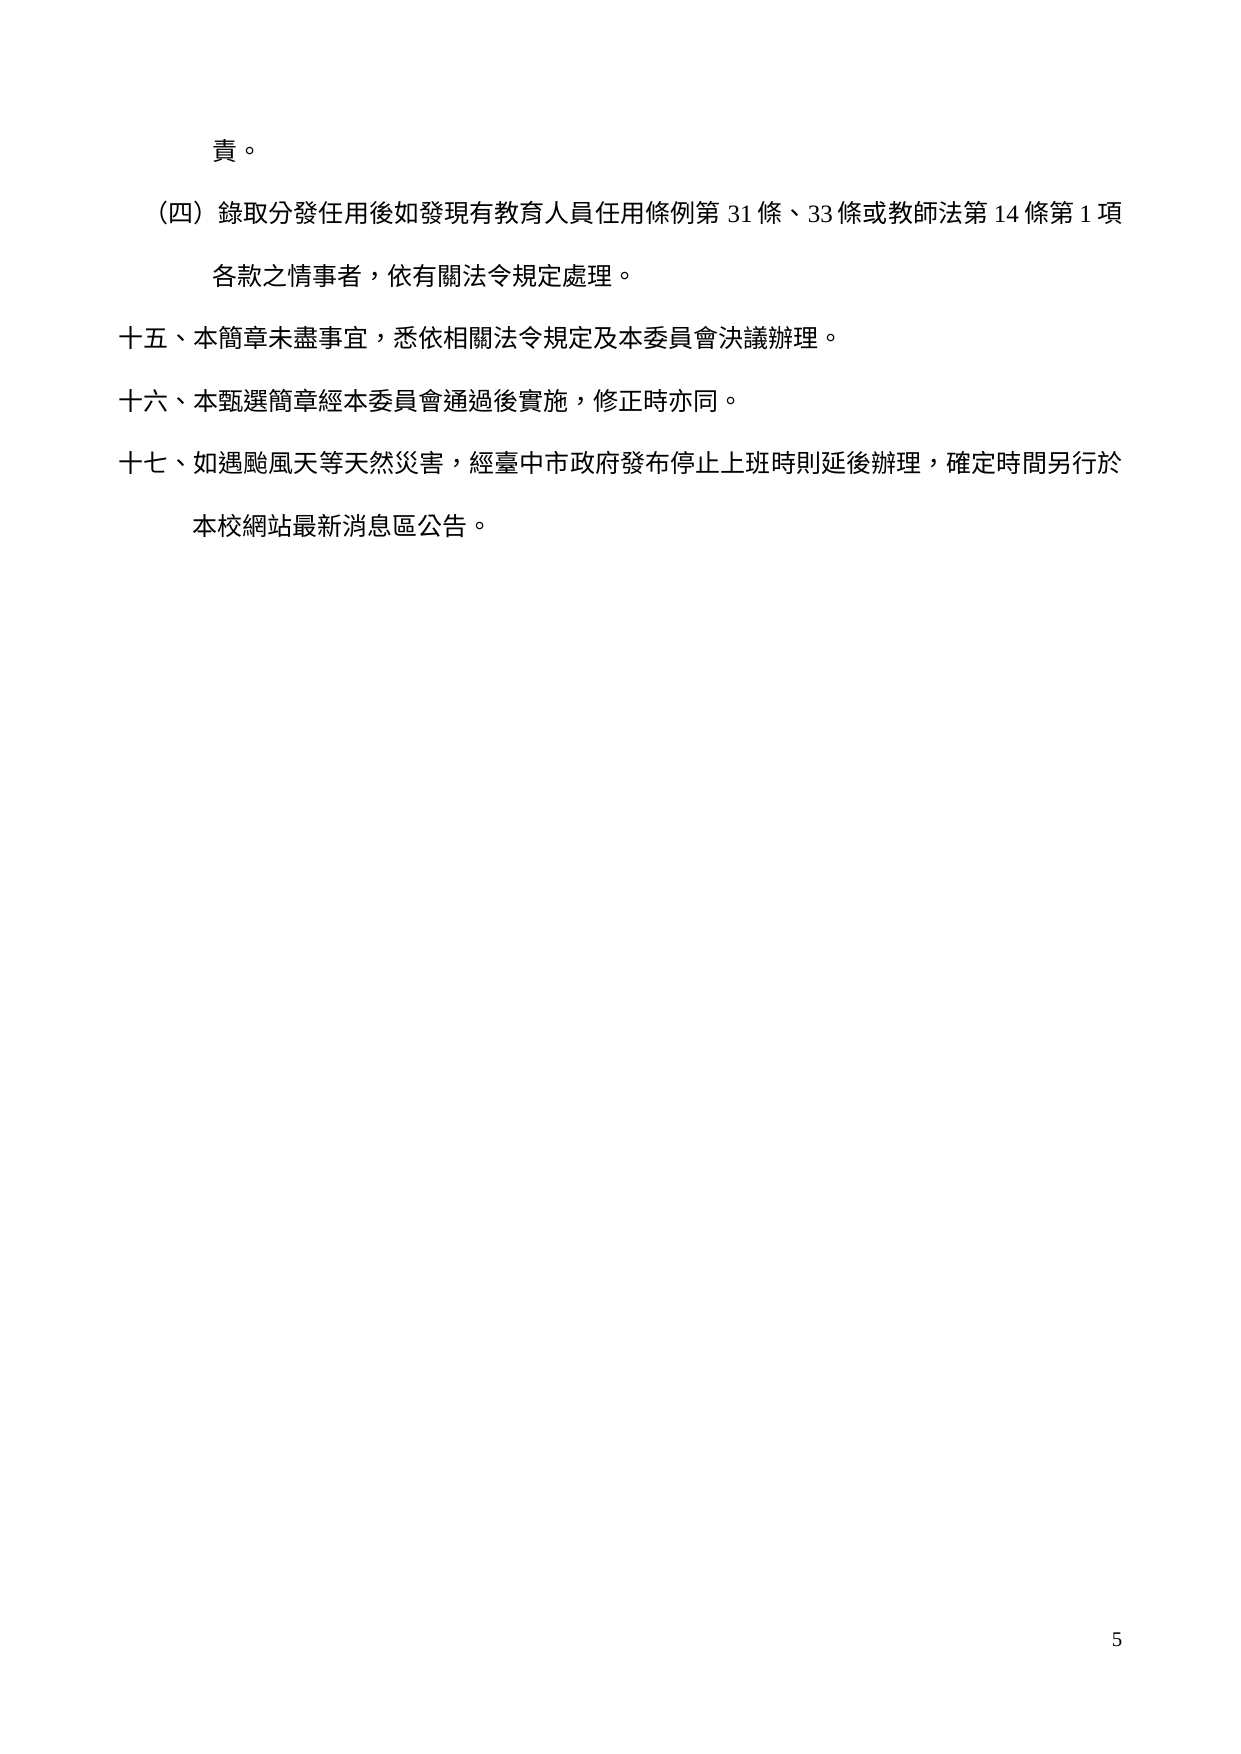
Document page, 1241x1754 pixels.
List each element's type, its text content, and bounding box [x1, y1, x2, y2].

text （四）錄取分發任用後如發現有教育人員任用條例第31條、33條或教師法第14條第1項各款之情事者，依有關法令規定處理。 [143, 170, 1122, 295]
text 十七、如遇颱風天等天然災害，經臺中市政府發布停止上班時則延後辦理，確定時間另行於本校網站最新消息區公告。 [118, 420, 1122, 545]
text 責。 [143, 108, 1122, 170]
text 十五、本簡章未盡事宜，悉依相關法令規定及本委員會決議辦理。 [118, 295, 1122, 358]
text 十六、本甄選簡章經本委員會通過後實施，修正時亦同。 [118, 358, 1122, 420]
